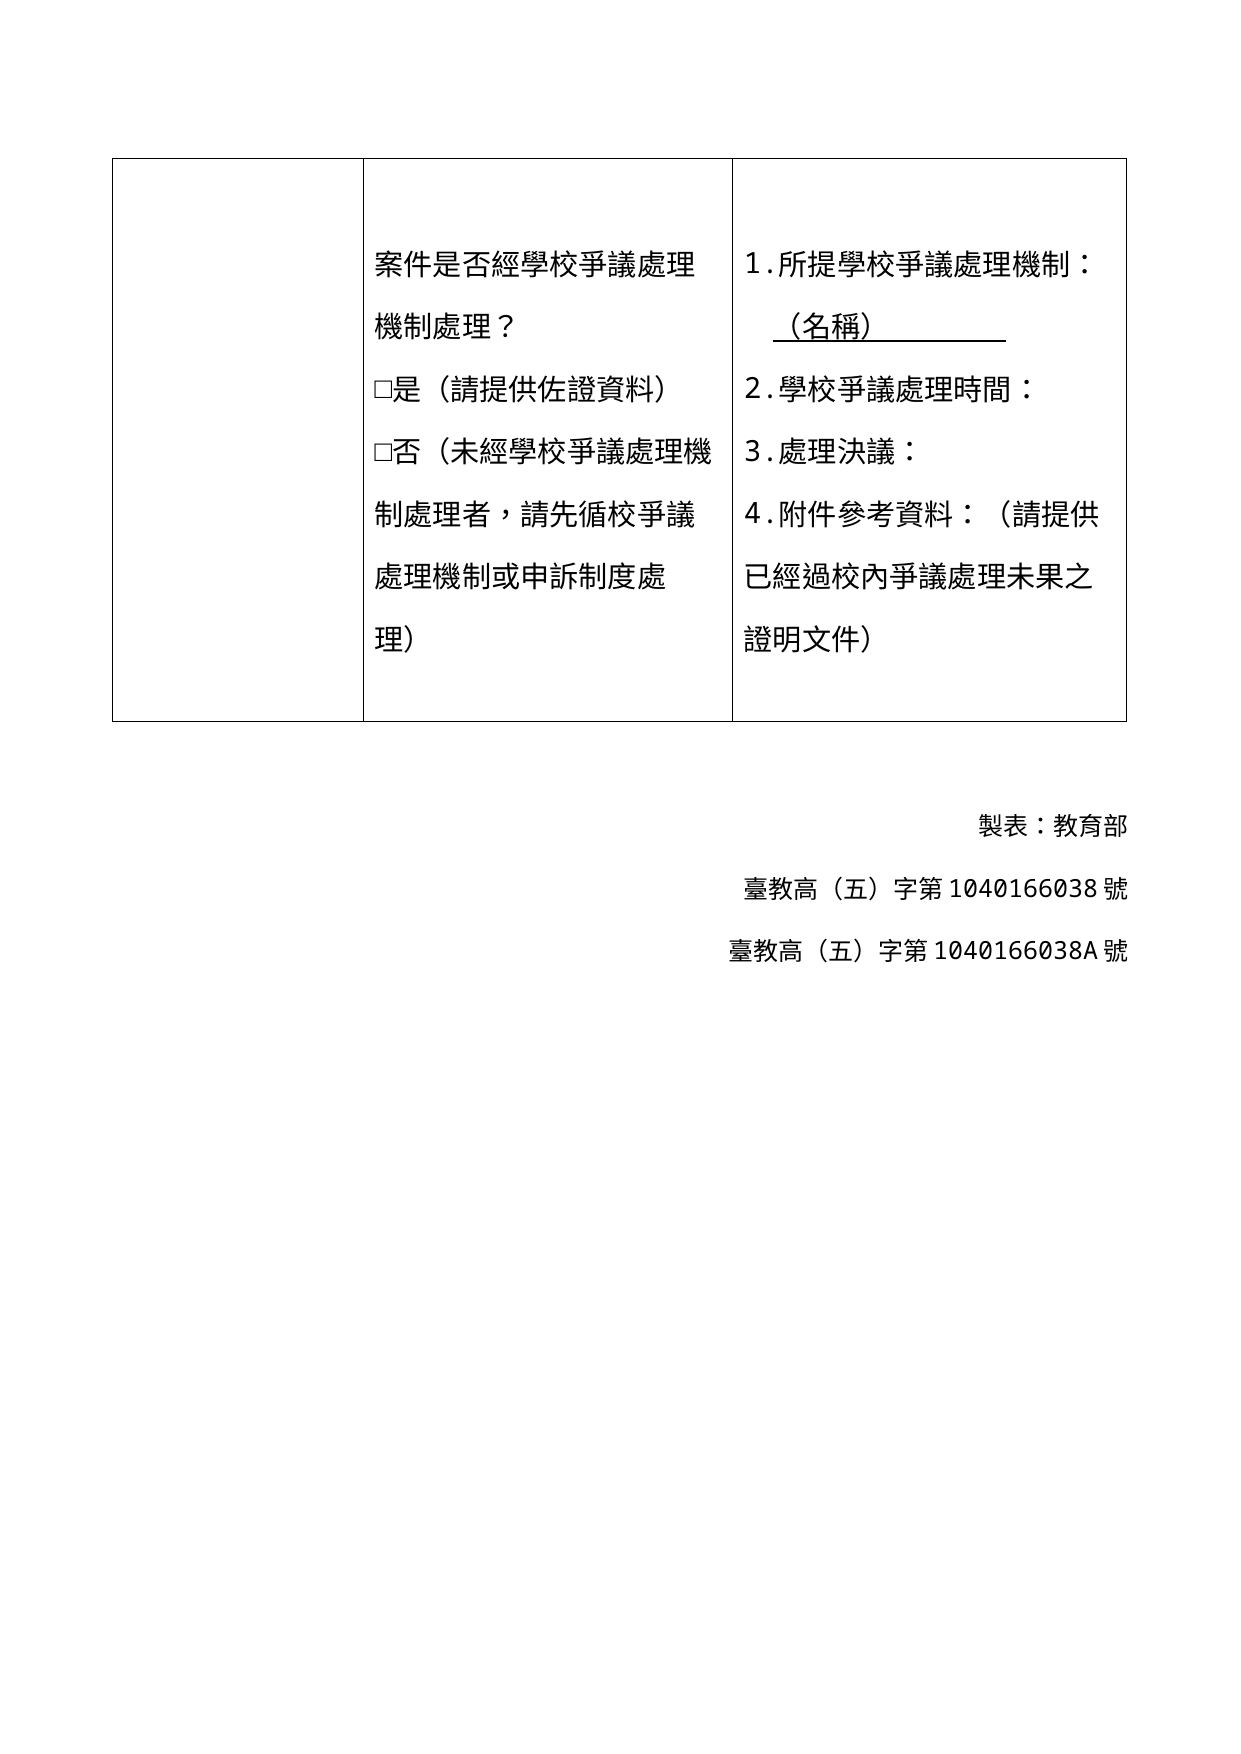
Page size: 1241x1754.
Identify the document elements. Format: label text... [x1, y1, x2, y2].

text 製表：教育部 [112, 783, 1128, 846]
table_cell 1.所提學校爭議處理機制：（名稱） 2.學校爭議處理時間： 3.處理決議： 4.附件參考資料：（請提供已經過校內爭議處理未果之證明文件） [733, 159, 1126, 721]
table_cell 案件是否經學校爭議處理機制處理？ □是（請提供佐證資料） □否（未經學校爭議處理機制處理者，請先循校爭議處理機制或申訴制度處理） [364, 159, 732, 721]
text 臺教高（五）字第1040166038號 [112, 846, 1128, 908]
table_cell [113, 159, 363, 721]
text 臺教高（五）字第1040166038A號 [112, 908, 1128, 971]
